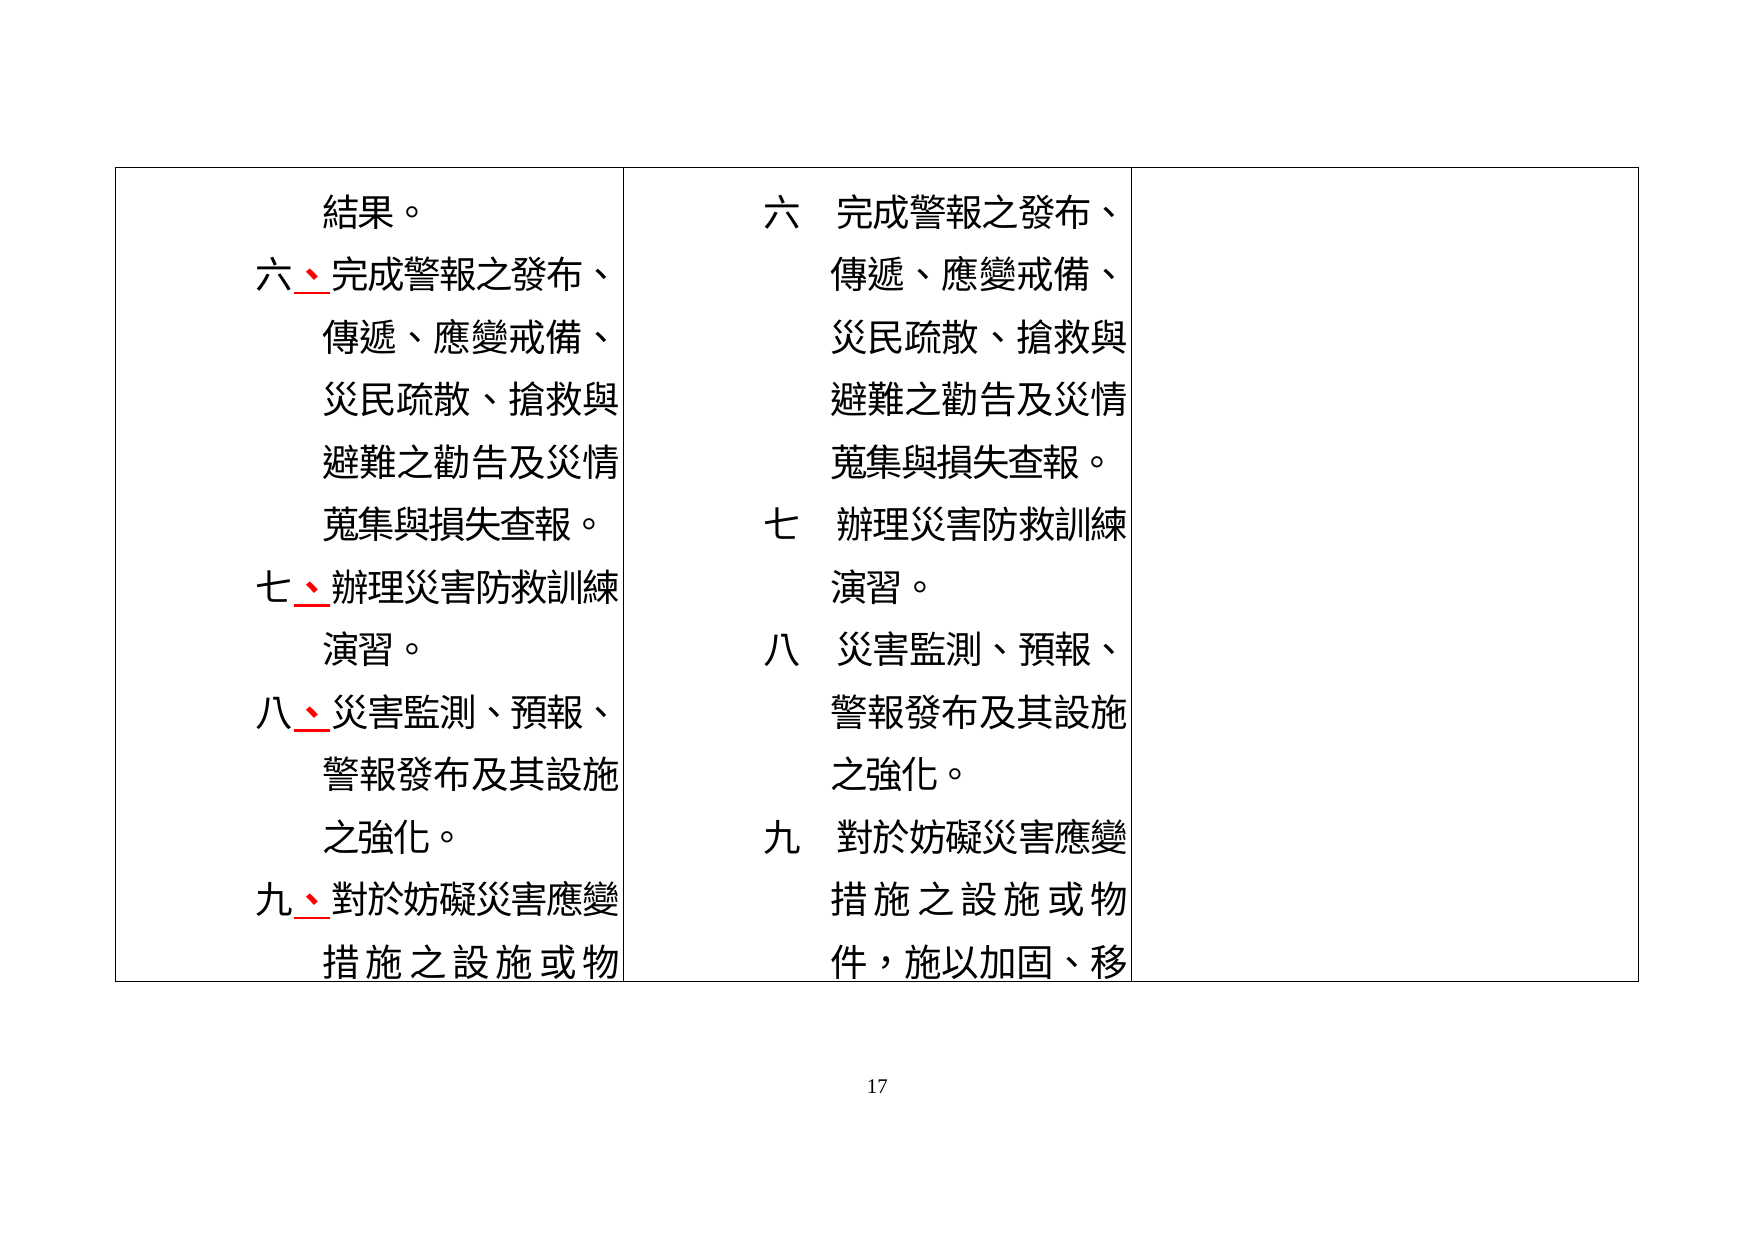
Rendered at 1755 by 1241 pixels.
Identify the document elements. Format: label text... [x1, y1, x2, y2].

table_cell 六 完成警報之發布、傳遞、應變戒備、災民疏散、搶救與避難之勸告及災情蒐集與損失查報。 七 辦理災害防救訓練演習。 八 災害監測、預報、警報發布及其設施之強化。 九 對於妨礙災害應變措施之設施或物件，施以加固、移 [624, 168, 1131, 981]
table_cell 結果。 六、完成警報之發布、傳遞、應變戒備、災民疏散、搶救與避難之勸告及災情蒐集與損失查報。 七、辦理災害防救訓練演習。 八、災害監測、預報、警報發布及其設施之強化。 九、對於妨礙災害應變措施之設施或物 [116, 168, 623, 981]
table_cell [1132, 168, 1638, 981]
